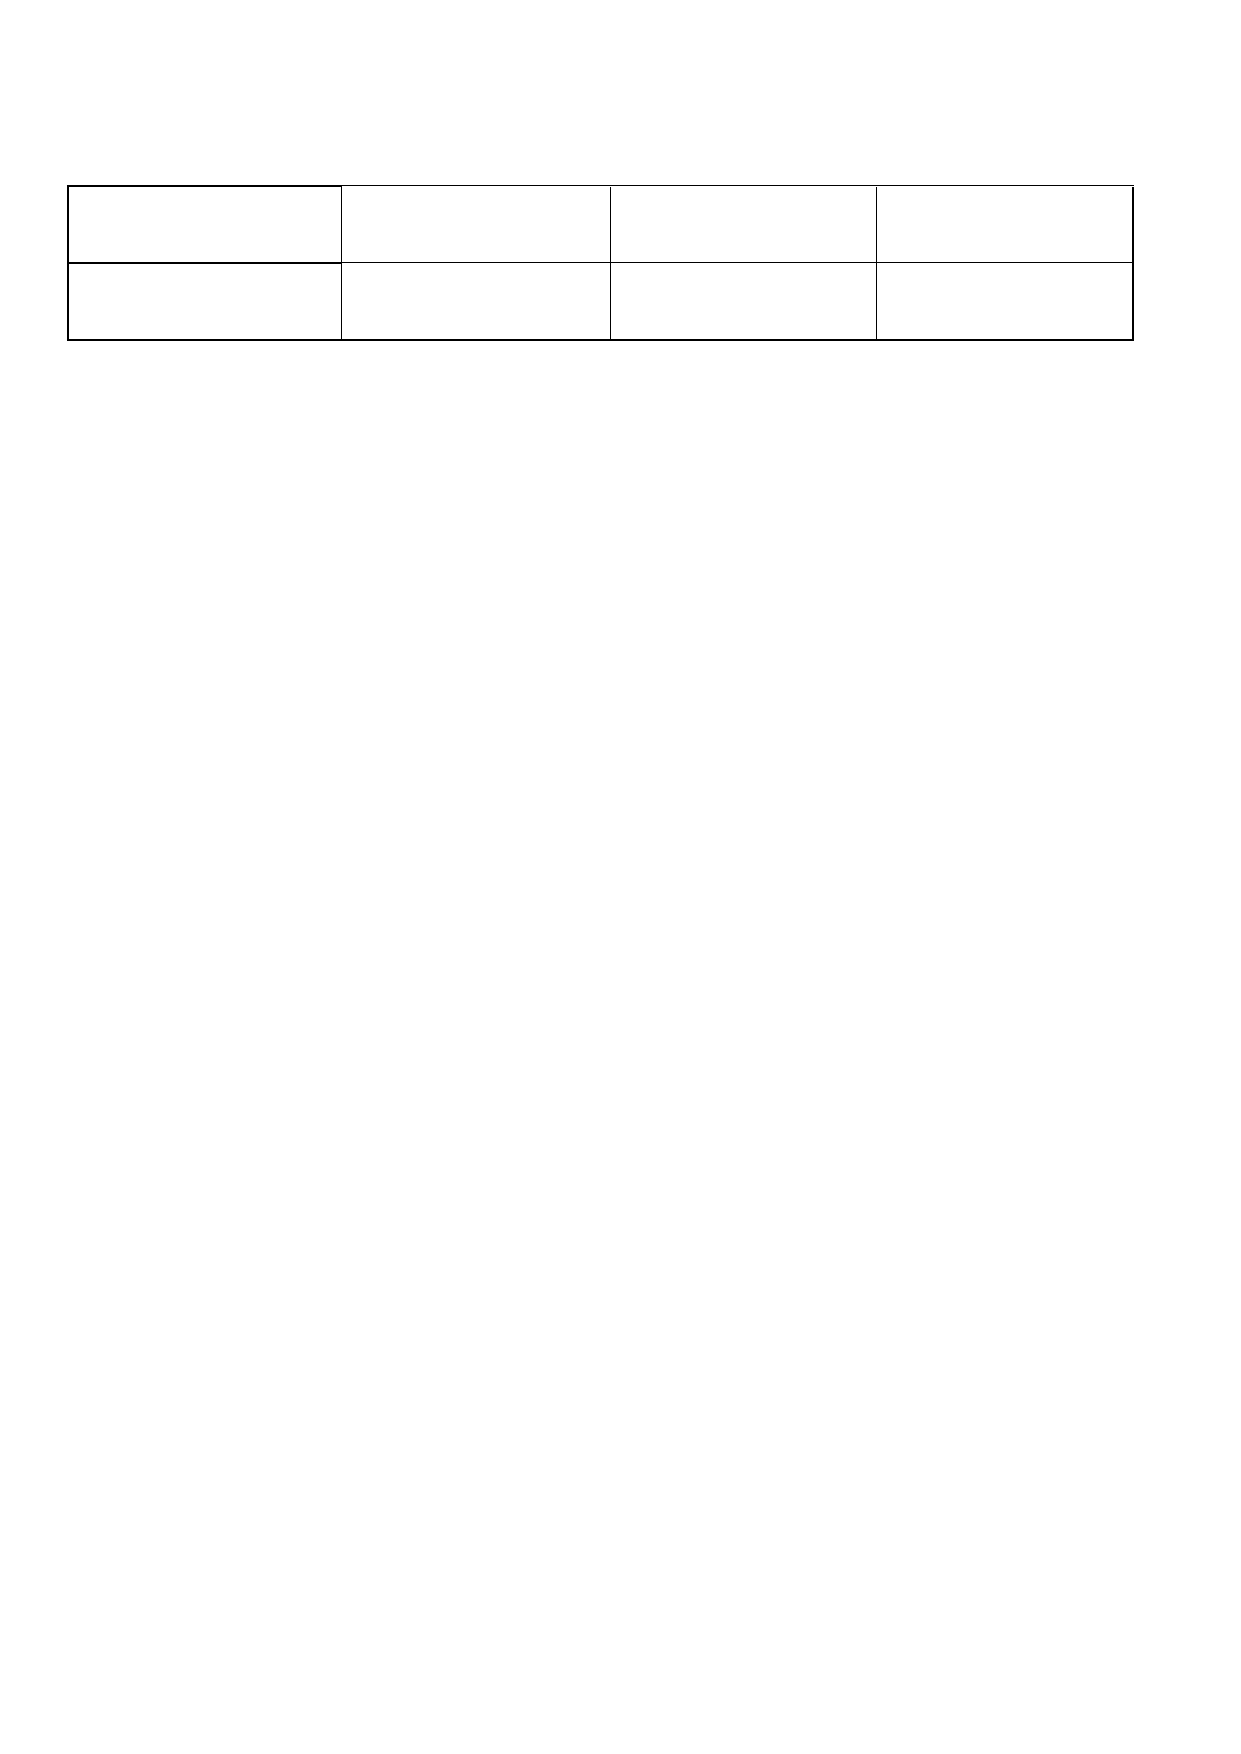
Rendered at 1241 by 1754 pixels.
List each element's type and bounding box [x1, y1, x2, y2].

table_cell [877, 263, 1132, 339]
table_cell [342, 186, 610, 262]
table_cell [69, 187, 341, 262]
table_cell [1134, 262, 1153, 339]
table_cell [1133, 185, 1153, 262]
table_cell [876, 186, 1133, 262]
table_cell [342, 263, 610, 339]
table_cell [610, 186, 876, 262]
table_cell [69, 264, 341, 339]
table_cell [611, 263, 876, 339]
